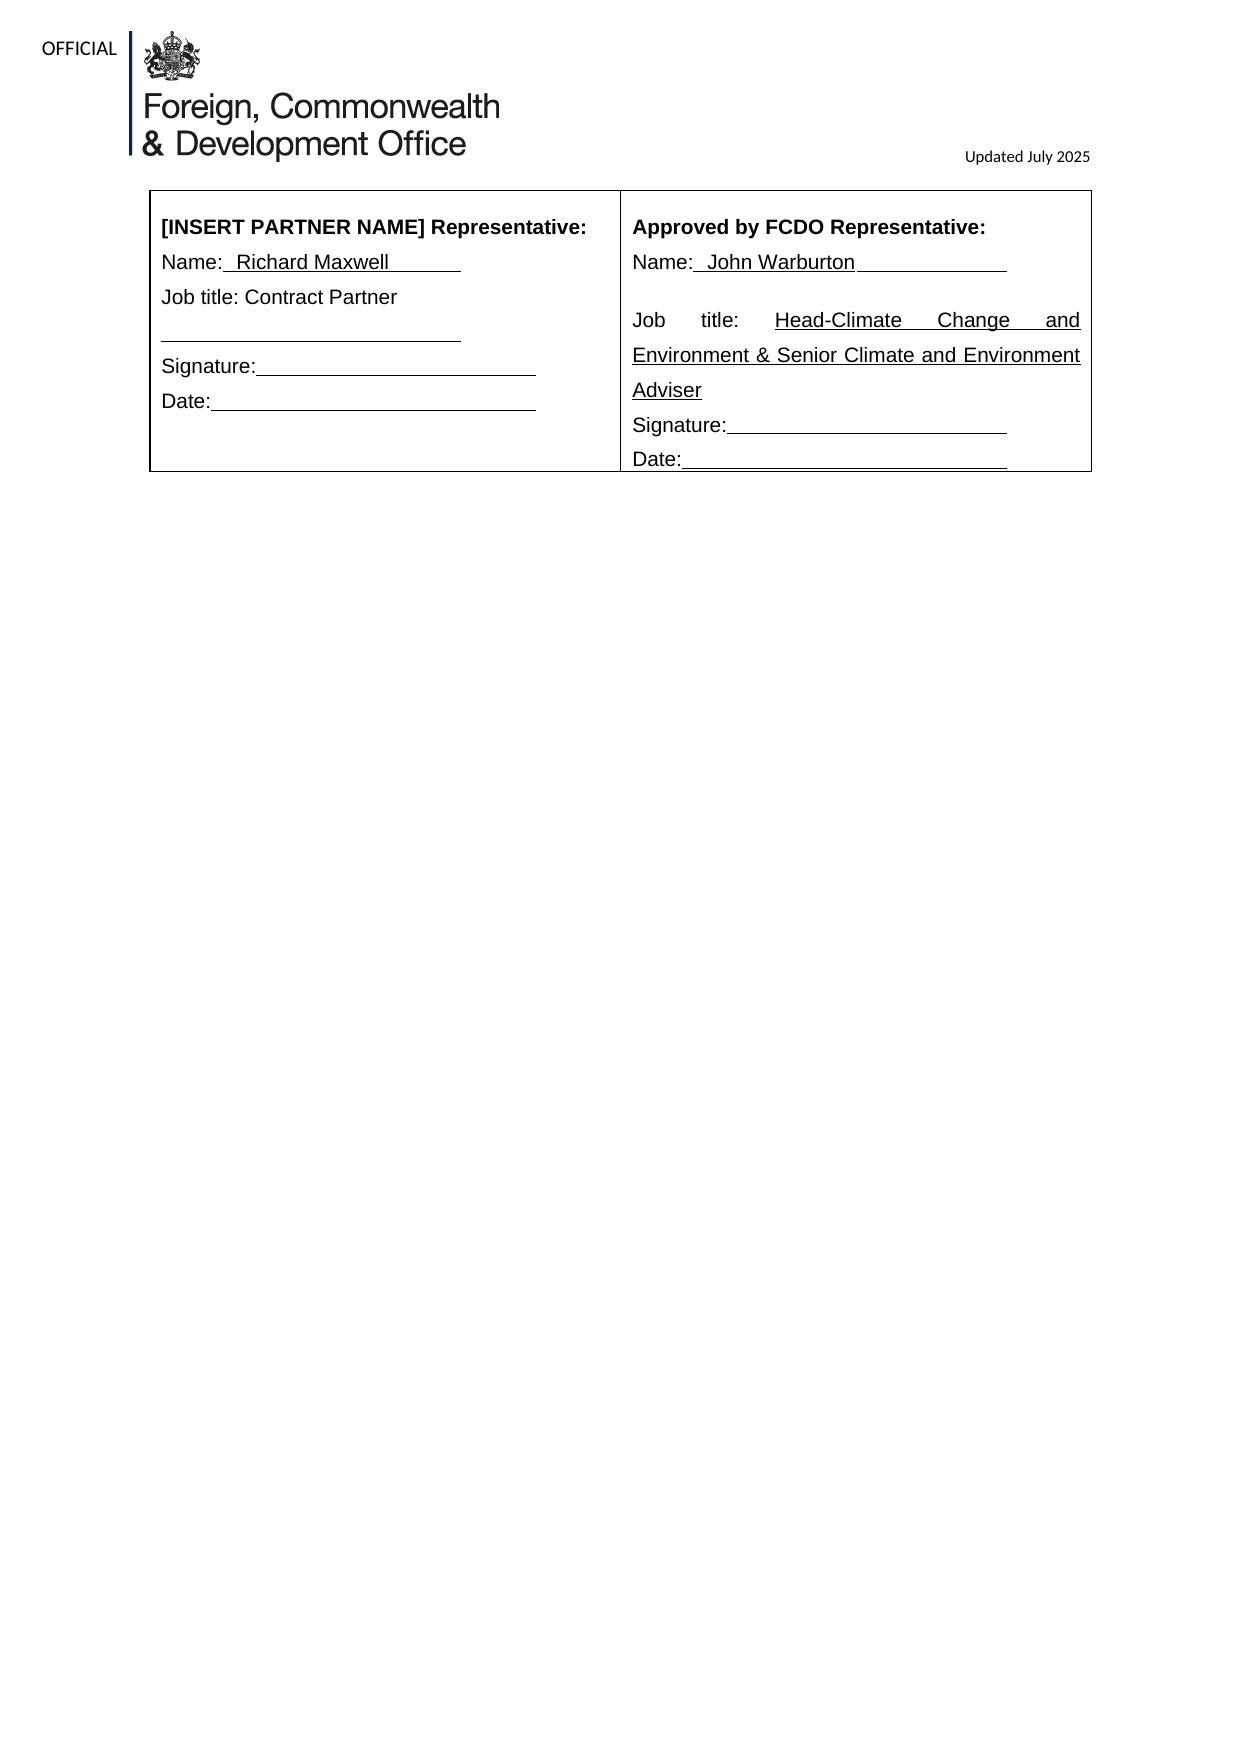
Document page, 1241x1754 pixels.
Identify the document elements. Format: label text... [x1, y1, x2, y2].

table_cell [INSERT PARTNER NAME] Representative: Name: Richard Maxwell Job title: Contract Partner Signature: Date: [151, 191, 620, 471]
picture [129, 31, 499, 162]
table_cell Approved by FCDO Representative: Name: John Warburton Job title: Head-Climate Change and Environment & Senior Climate and Environment Adviser Signature: Date: [621, 191, 1091, 471]
